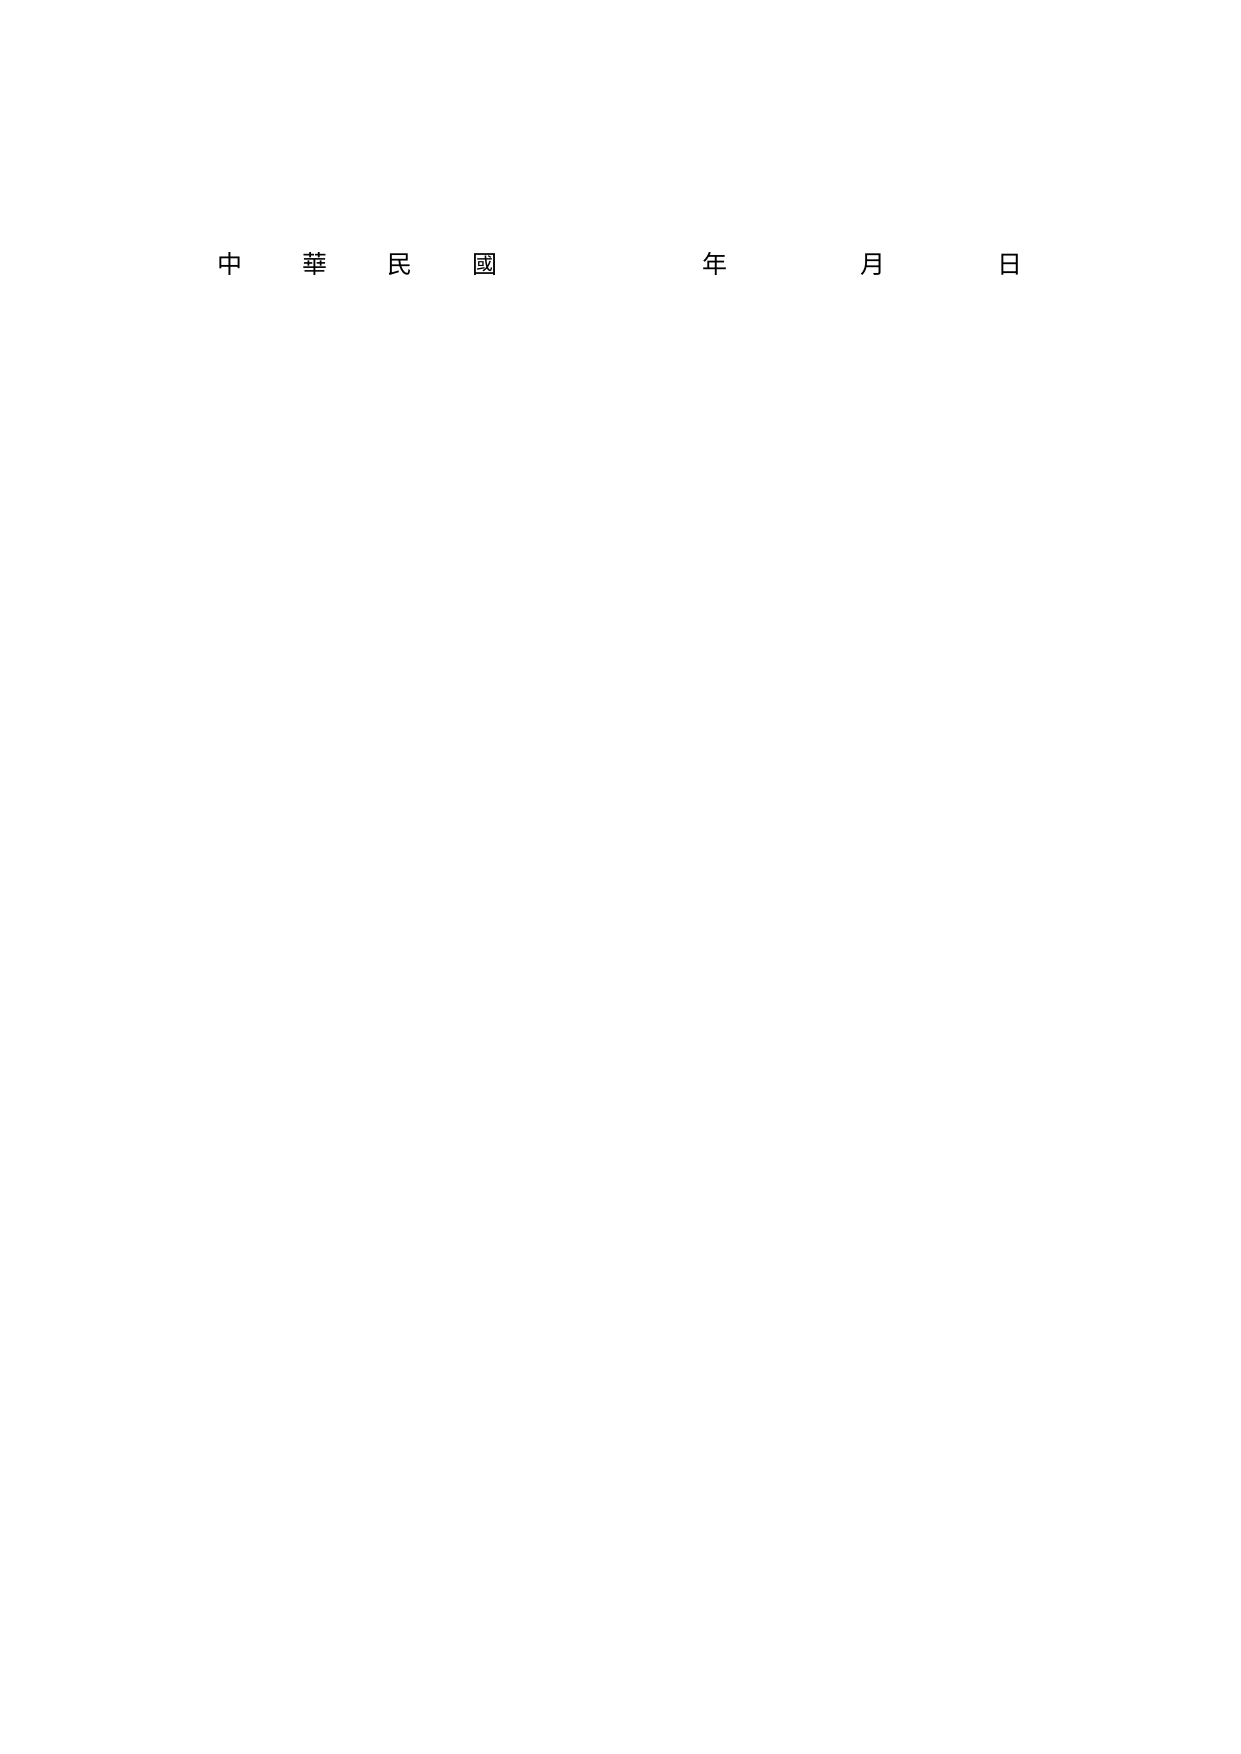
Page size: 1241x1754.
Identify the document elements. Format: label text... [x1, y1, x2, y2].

text 中華民國 年 月 日 [112, 221, 1128, 283]
